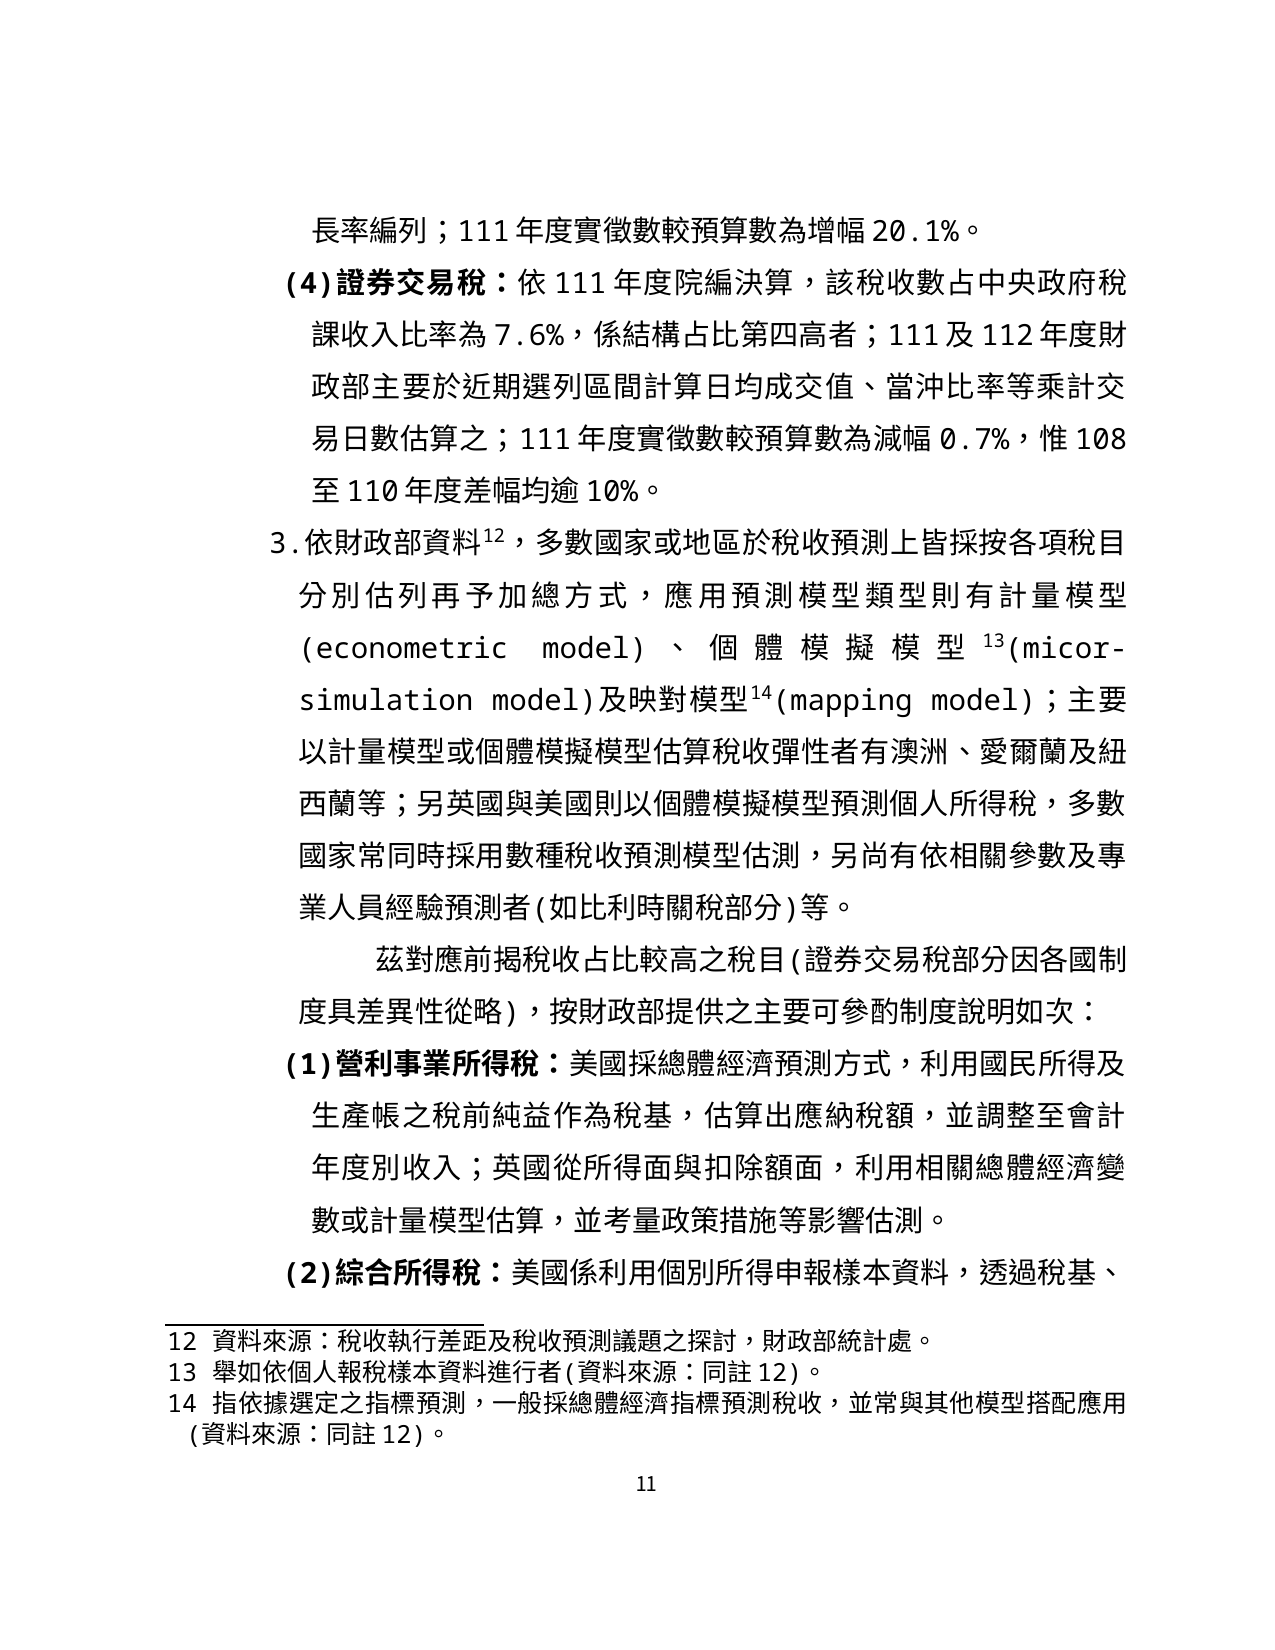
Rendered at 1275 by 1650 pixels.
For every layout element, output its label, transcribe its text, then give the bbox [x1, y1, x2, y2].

text 資料來源：稅收執行差距及稅收預測議題之探討，財政部統計處。 [167, 1325, 1127, 1356]
text 指依據選定之指標預測，一般採總體經濟指標預測稅收，並常與其他模型搭配應用(資料來源：同註12)。 [167, 1388, 1127, 1450]
text (4)證券交易稅：依111年度院編決算，該稅收數占中央政府稅課收入比率為7.6%，係結構占比第四高者；111及112年度財政部主要於近期選列區間計算日均成交值、當沖比率等乘計交易日數估算之；111年度實徵數較預算數為減幅0.7%，惟108至110年度差幅均逾10%。 [282, 252, 1127, 512]
text 茲對應前揭稅收占比較高之稅目(證券交易稅部分因各國制度具差異性從略)，按財政部提供之主要可參酌制度說明如次： [269, 929, 1127, 1033]
text (2)綜合所得稅：美國係利用個別所得申報樣本資料，透過稅基、 [282, 1241, 1127, 1293]
text 長率編列；111年度實徵數較預算數為增幅20.1%。 [282, 200, 1127, 252]
text 3.依財政部資料，多數國家或地區於稅收預測上皆採按各項稅目分別估列再予加總方式，應用預測模型類型則有計量模型(econometric model)、個體模擬模型(micor-simulation model)及映對模型(mapping model)；主要以計量模型或個體模擬模型估算稅收彈性者有澳洲、愛爾蘭及紐西蘭等；另英國與美國則以個體模擬模型預測個人所得稅，多數國家常同時採用數種稅收預測模型估測，另尚有依相關參數及專業人員經驗預測者(如比利時關稅部分)等。 [269, 512, 1127, 929]
text (1)營利事業所得稅：美國採總體經濟預測方式，利用國民所得及生產帳之稅前純益作為稅基，估算出應納稅額，並調整至會計年度別收入；英國從所得面與扣除額面，利用相關總體經濟變數或計量模型估算，並考量政策措施等影響估測。 [282, 1033, 1127, 1241]
text 舉如依個人報稅樣本資料進行者(資料來源：同註12)。 [167, 1356, 1127, 1388]
